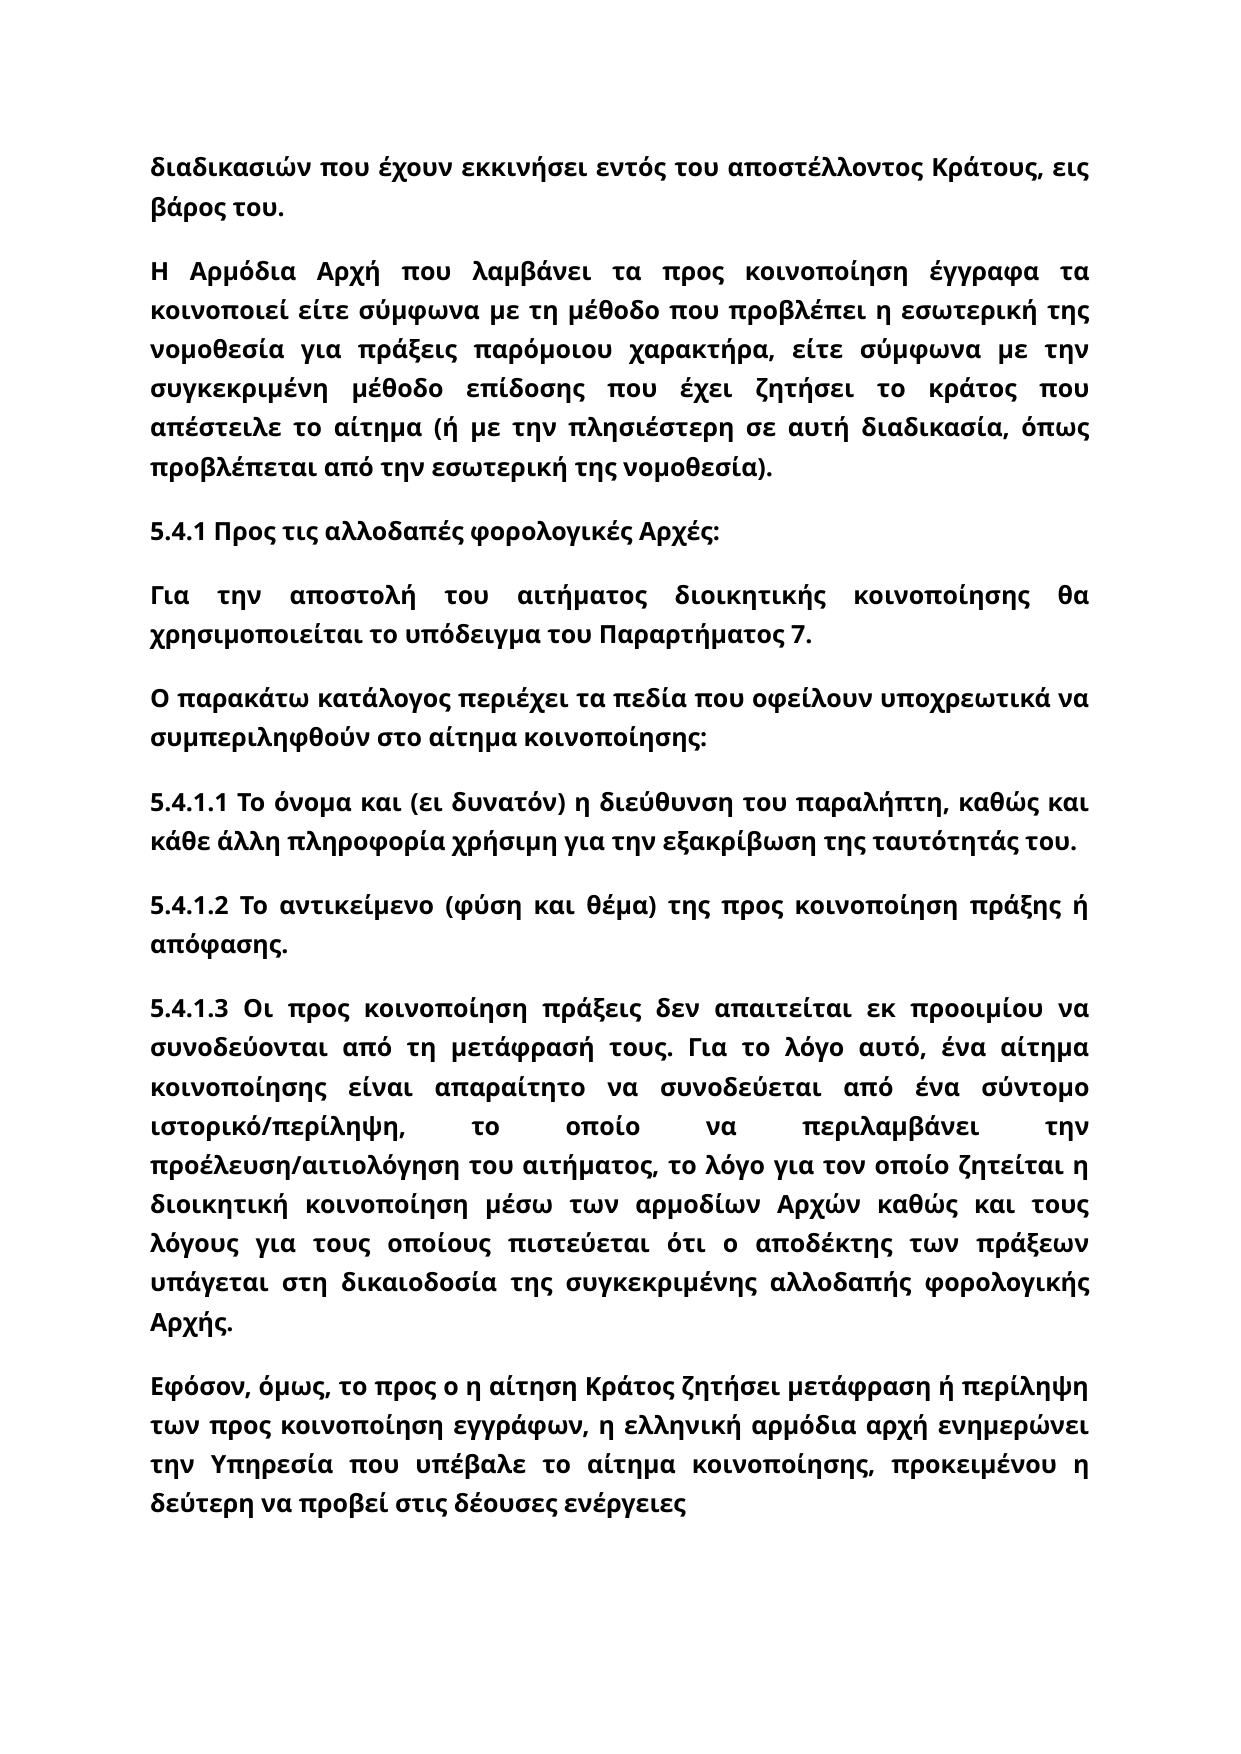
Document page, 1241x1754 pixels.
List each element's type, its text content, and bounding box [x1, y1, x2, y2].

text Εφόσον, όμως, το προς ο η αίτηση Κράτος ζητήσει μετάφραση ή περίληψη των προς κοινοποίηση εγγράφων, η ελληνική αρμόδια αρχή ενημερώνει την Υπηρεσία που υπέβαλε το αίτημα κοινοποίησης, προκειμένου η δεύτερη να προβεί στις δέουσες ενέργειες [150, 1368, 1090, 1520]
text 5.4.1.1 Το όνομα και (ει δυνατόν) η διεύθυνση του παραλήπτη, καθώς και κάθε άλλη πληροφορία χρήσιμη για την εξακρίβωση της ταυτότητάς του. [150, 784, 1090, 857]
text 5.4.1.2 Το αντικείμενο (φύση και θέμα) της προς κοινοποίηση πράξης ή απόφασης. [150, 887, 1090, 961]
text Ο παρακάτω κατάλογος περιέχει τα πεδία που οφείλουν υποχρεωτικά να συμπεριληφθούν στο αίτημα κοινοποίησης: [150, 681, 1090, 754]
text Για την αποστολή του αιτήματος διοικητικής κοινοποίησης θα χρησιμοποιείται το υπόδειγμα του Παραρτήματος 7. [150, 577, 1090, 651]
text Η Αρμόδια Αρχή που λαμβάνει τα προς κοινοποίηση έγγραφα τα κοινοποιεί είτε σύμφωνα με τη μέθοδο που προβλέπει η εσωτερική της νομοθεσία για πράξεις παρόμοιου χαρακτήρα, είτε σύμφωνα με την συγκεκριμένη μέθοδο επίδοσης που έχει ζητήσει το κράτος που απέστειλε το αίτημα (ή με την πλησιέστερη σε αυτή διαδικασία, όπως προβλέπεται από την εσωτερική της νομοθεσία). [150, 253, 1090, 483]
text 5.4.1 Προς τις αλλοδαπές φορολογικές Αρχές: [150, 513, 1090, 547]
text διαδικασιών που έχουν εκκινήσει εντός του αποστέλλοντος Κράτους, εις βάρος του. [150, 150, 1090, 223]
text 5.4.1.3 Οι προς κοινοποίηση πράξεις δεν απαιτείται εκ προοιμίου να συνοδεύονται από τη μετάφρασή τους. Για το λόγο αυτό, ένα αίτημα κοινοποίησης είναι απαραίτητο να συνοδεύεται από ένα σύντομο ιστορικό/περίληψη, το οποίο να περιλαμβάνει την προέλευση/αιτιολόγηση του αιτήματος, το λόγο για τον οποίο ζητείται η διοικητική κοινοποίηση μέσω των αρμοδίων Αρχών καθώς και τους λόγους για τους οποίους πιστεύεται ότι ο αποδέκτης των πράξεων υπάγεται στη δικαιοδοσία της συγκεκριμένης αλλοδαπής φορολογικής Αρχής. [150, 991, 1090, 1338]
